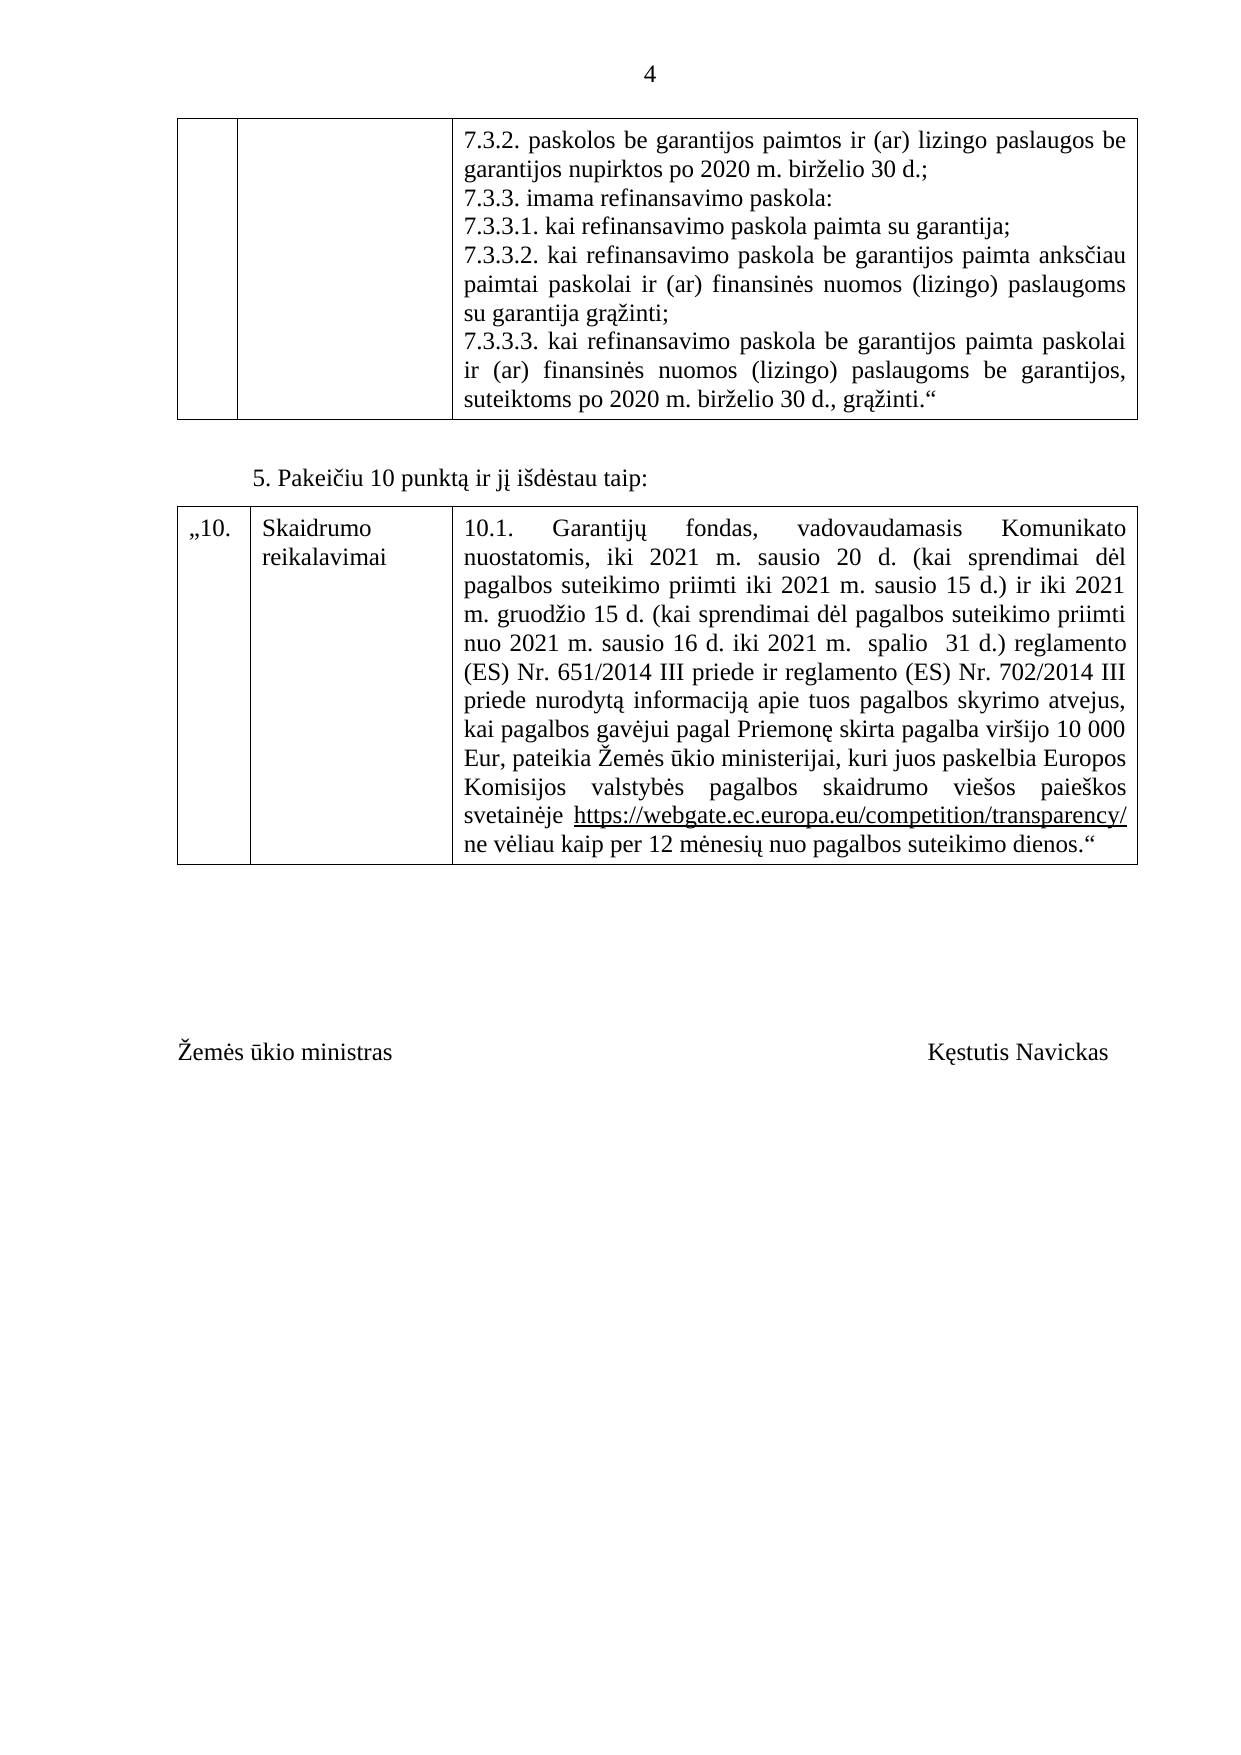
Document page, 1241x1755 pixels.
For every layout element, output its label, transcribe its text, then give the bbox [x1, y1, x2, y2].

table_header 7.3.2. paskolos be garantijos paimtos ir (ar) lizingo paslaugos be garantijos nupirktos po 2020 m. birželio 30 d.; 7.3.3. imama refinansavimo paskola: 7.3.3.1. kai refinansavimo paskola paimta su garantija; 7.3.3.2. kai refinansavimo paskola be garantijos paimta anksčiau paimtai paskolai ir (ar) finansinės nuomos (lizingo) paslaugoms su garantija grąžinti; 7.3.3.3. kai refinansavimo paskola be garantijos paimta paskolai ir (ar) finansinės nuomos (lizingo) paslaugoms be garantijos, suteiktoms po 2020 m. birželio 30 d., grąžinti.“ [453, 119, 1137, 418]
table_header 10.1. Garantijų fondas, vadovaudamasis Komunikato nuostatomis, iki 2021 m. sausio 20 d. (kai sprendimai dėl pagalbos suteikimo priimti iki 2021 m. sausio 15 d.) ir iki 2021 m. gruodžio 15 d. (kai sprendimai dėl pagalbos suteikimo priimti nuo 2021 m. sausio 16 d. iki 2021 m. spalio 31 d.) reglamento (ES) Nr. 651/2014 III priede ir reglamento (ES) Nr. 702/2014 III priede nurodytą informaciją apie tuos pagalbos skyrimo atvejus, kai pagalbos gavėjui pagal Priemonę skirta pagalba viršijo 10 000 Eur, pateikia Žemės ūkio ministerijai, kuri juos paskelbia Europos Komisijos valstybės pagalbos skaidrumo viešos paieškos svetainėje https://webgate.ec.europa.eu/competition/transparency/ ne vėliau kaip per 12 mėnesių nuo pagalbos suteikimo dienos.“ [453, 507, 1137, 864]
text 5. Pakeičiu 10 punktą ir jį išdėstau taip: [177, 463, 1122, 491]
table_header Skaidrumo reikalavimai [251, 507, 452, 864]
table_header „10. [178, 507, 250, 864]
table_header [178, 119, 237, 418]
text Žemės ūkio ministras Kęstutis Navickas [177, 1037, 1122, 1066]
table_header [238, 119, 452, 418]
